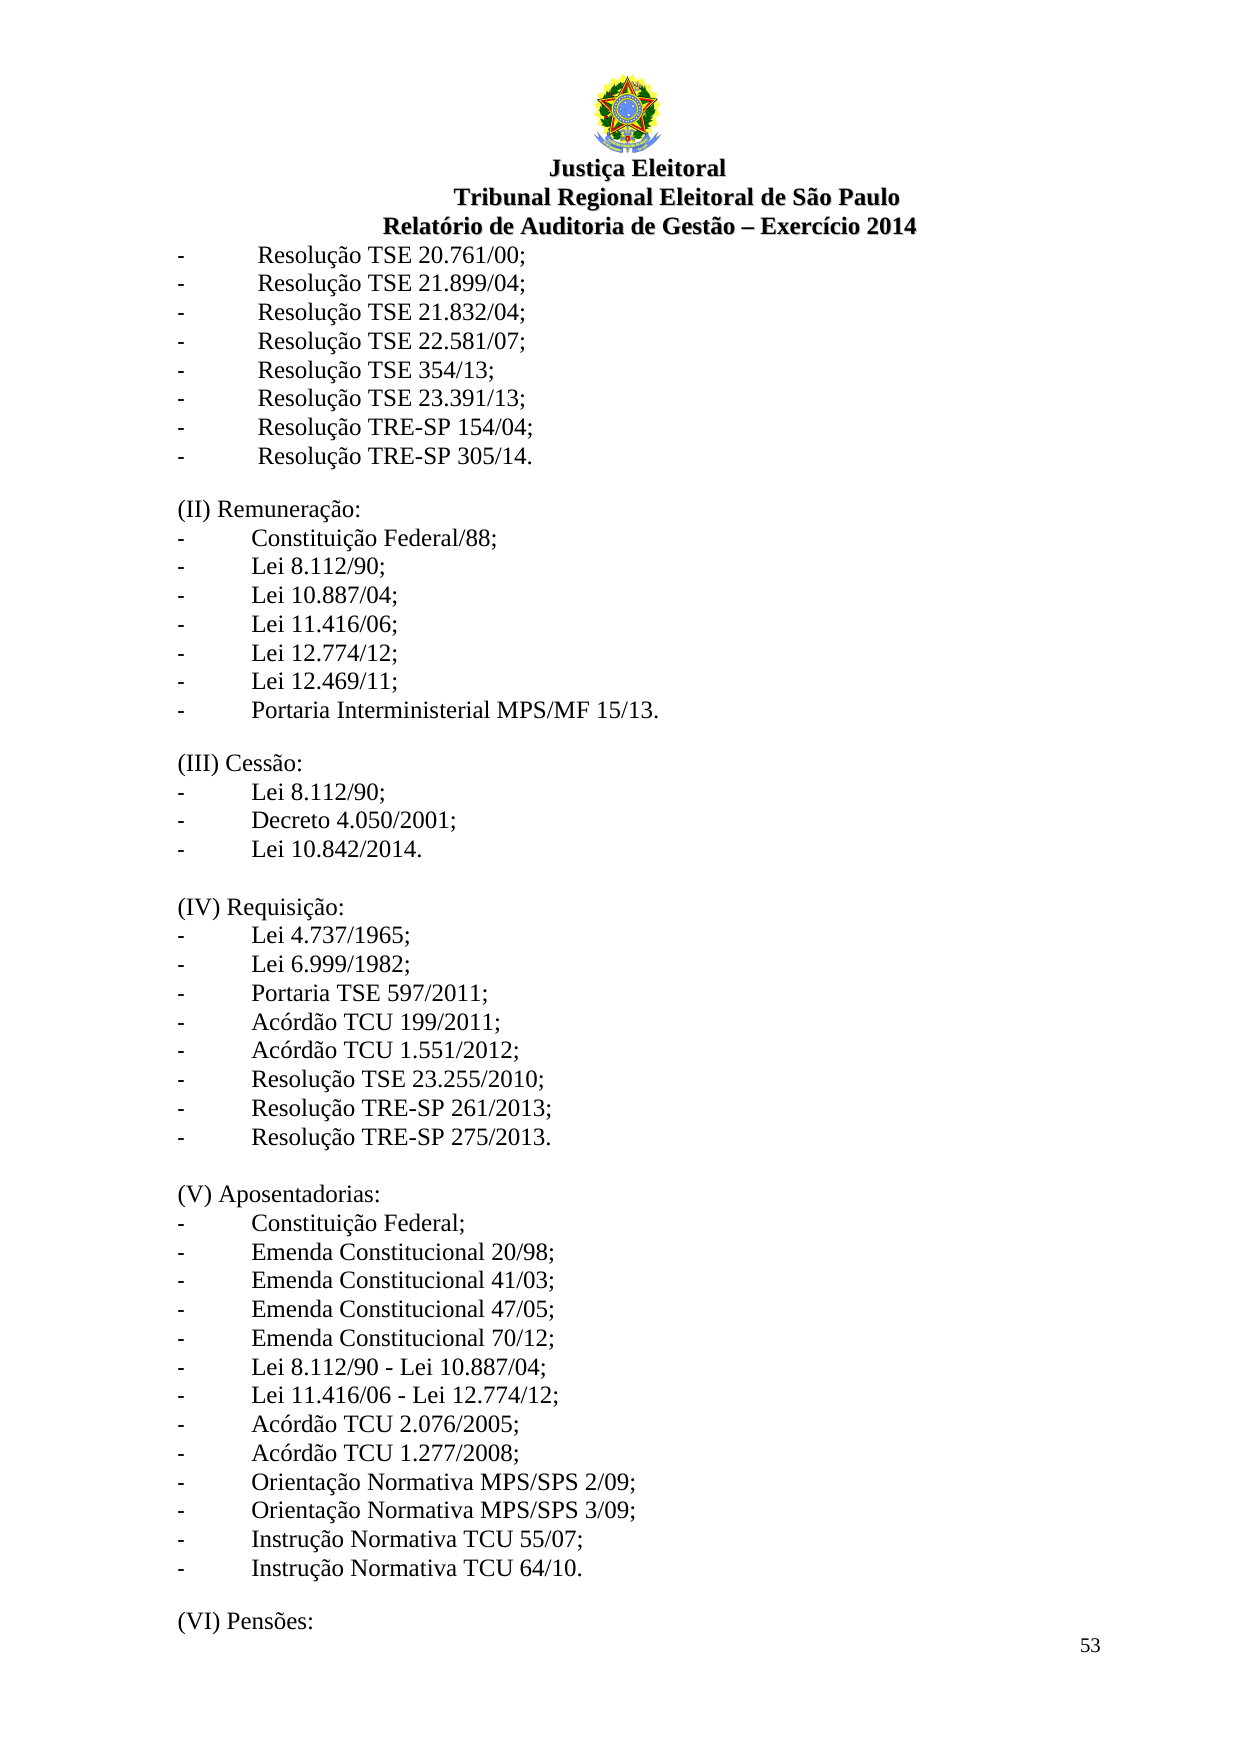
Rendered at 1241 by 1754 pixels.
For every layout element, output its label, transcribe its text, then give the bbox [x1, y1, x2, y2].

text (VI) Pensões: [177, 1606, 1122, 1634]
list Acórdão TCU 1.277/2008; [177, 1438, 1122, 1467]
list Lei 12.469/11; [177, 666, 1122, 695]
list Lei 8.112/90 - Lei 10.887/04; [177, 1352, 1122, 1380]
list Emenda Constitucional 41/03; [177, 1265, 1122, 1294]
list Resolução TSE 22.581/07; [177, 326, 1122, 355]
list Lei 6.999/1982; [177, 949, 1122, 978]
list Resolução TSE 21.899/04; [177, 268, 1122, 297]
list Emenda Constitucional 20/98; [177, 1237, 1122, 1265]
text (IV) Requisição: [177, 892, 1122, 920]
list Resolução TRE-SP 305/14. [177, 441, 1122, 470]
list Resolução TSE 23.255/2010; [177, 1064, 1122, 1093]
list Resolução TRE-SP 154/04; [177, 412, 1122, 441]
list Constituição Federal; [177, 1208, 1122, 1237]
list Lei 11.416/06 - Lei 12.774/12; [177, 1380, 1122, 1409]
list Orientação Normativa MPS/SPS 3/09; [177, 1495, 1122, 1524]
list Acórdão TCU 199/2011; [177, 1007, 1122, 1035]
list Portaria TSE 597/2011; [177, 978, 1122, 1007]
list Acórdão TCU 2.076/2005; [177, 1409, 1122, 1438]
list Resolução TSE 354/13; [177, 355, 1122, 383]
list Lei 8.112/90; [177, 551, 1122, 580]
list Decreto 4.050/2001; [177, 805, 1122, 834]
list Resolução TRE-SP 275/2013. [177, 1122, 1122, 1150]
list Resolução TSE 20.761/00; [177, 240, 1122, 268]
list Resolução TRE-SP 261/2013; [177, 1093, 1122, 1122]
text (III) Cessão: [177, 748, 1122, 777]
list Emenda Constitucional 47/05; [177, 1294, 1122, 1323]
list Resolução TSE 23.391/13; [177, 383, 1122, 412]
list Resolução TSE 21.832/04; [177, 297, 1122, 326]
text (V) Aposentadorias: [177, 1179, 1122, 1208]
list Instrução Normativa TCU 64/10. [177, 1553, 1122, 1582]
list Lei 8.112/90; [177, 777, 1122, 805]
list Constituição Federal/88; [177, 523, 1122, 551]
list Lei 10.842/2014. [177, 834, 1122, 863]
list Portaria Interministerial MPS/MF 15/13. [177, 695, 1122, 724]
list Emenda Constitucional 70/12; [177, 1323, 1122, 1352]
list Orientação Normativa MPS/SPS 2/09; [177, 1467, 1122, 1495]
list Lei 10.887/04; [177, 580, 1122, 609]
list Instrução Normativa TCU 55/07; [177, 1524, 1122, 1553]
list Lei 11.416/06; [177, 609, 1122, 638]
list Lei 4.737/1965; [177, 920, 1122, 949]
list Acórdão TCU 1.551/2012; [177, 1035, 1122, 1064]
list Lei 12.774/12; [177, 638, 1122, 666]
text (II) Remuneração: [177, 494, 1122, 523]
